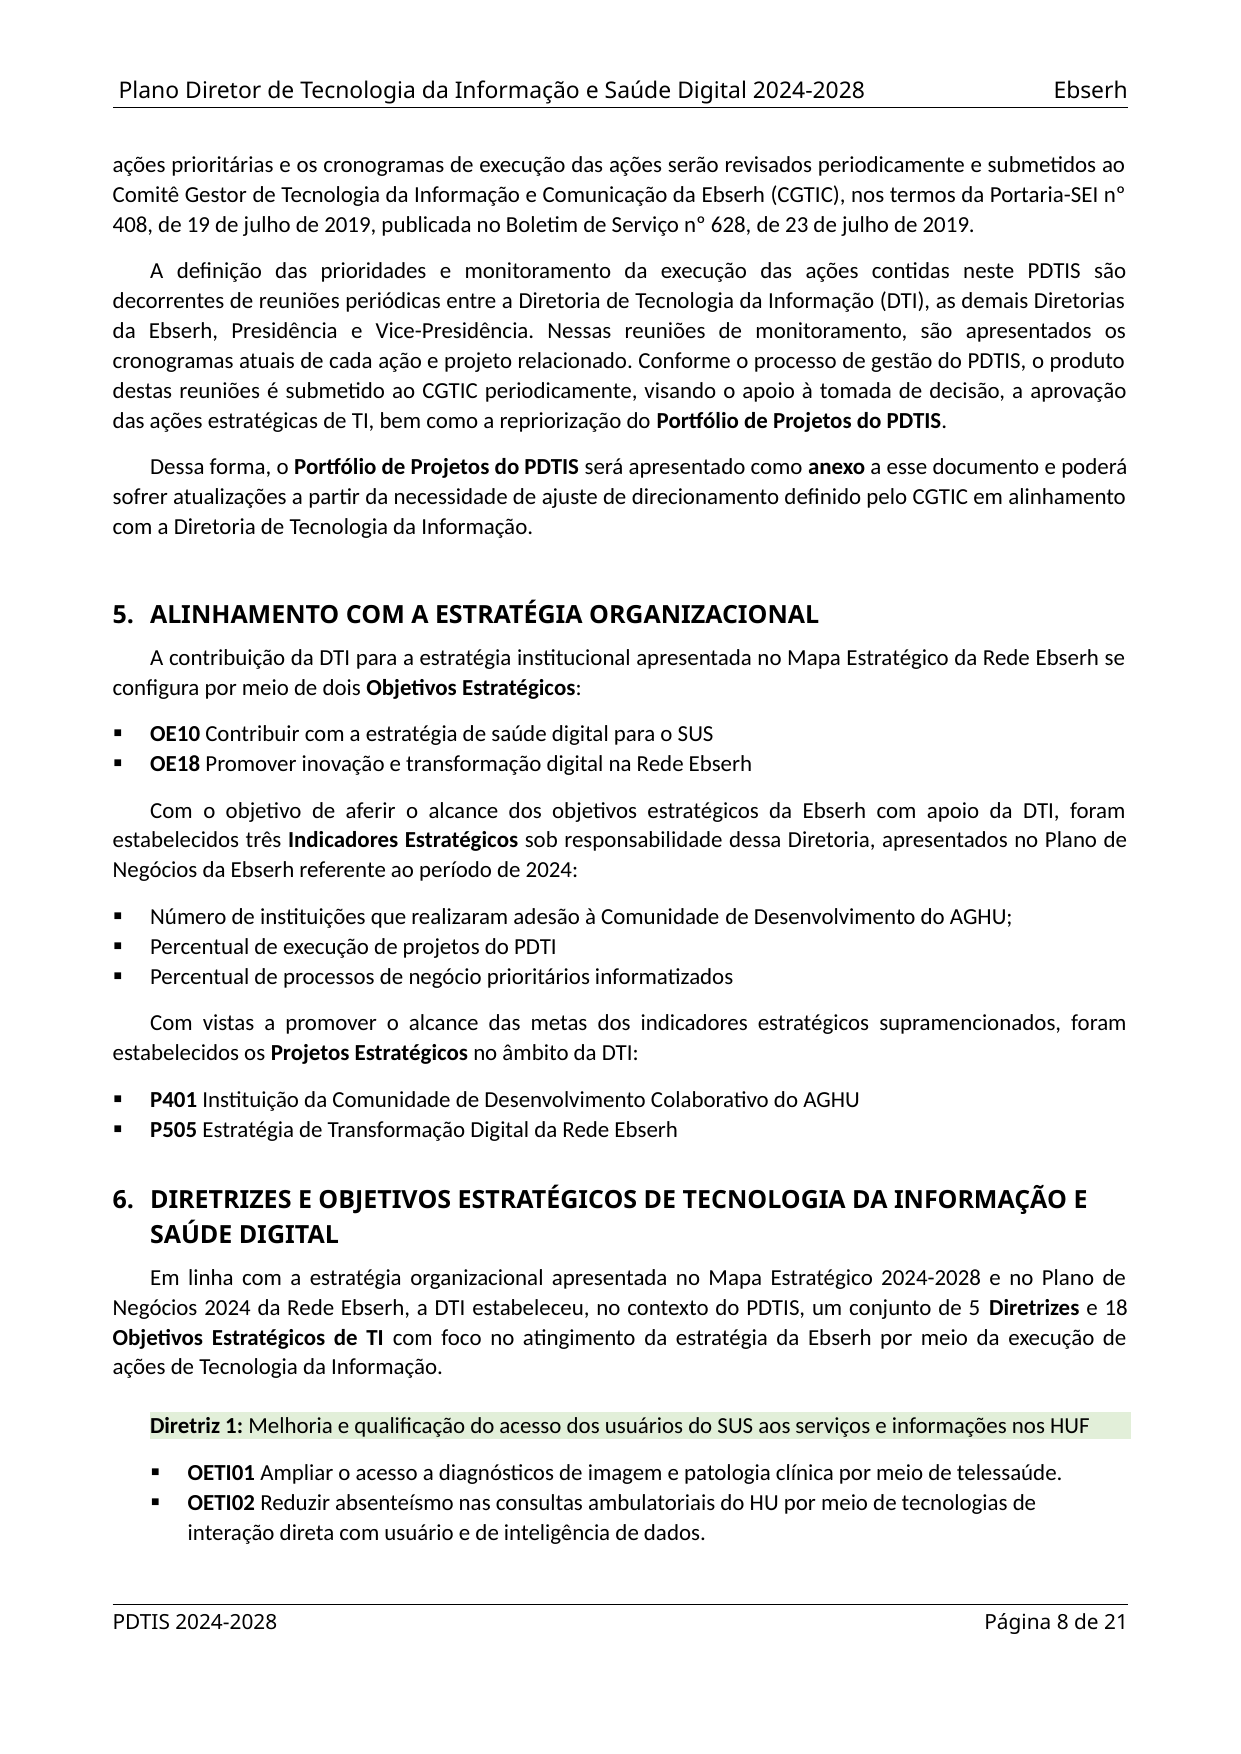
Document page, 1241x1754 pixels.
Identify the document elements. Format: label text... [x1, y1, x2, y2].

list OE18 Promover inovação e transformação digital na Rede Ebserh [112, 749, 1128, 777]
text Em linha com a estratégia organizacional apresentada no Mapa Estratégico 2024-2028 e no Plano de Negócios 2024 da Rede Ebserh, a DTI estabeleceu, no contexto do PDTIS, um conjunto de 5 Diretrizes e 18 Objetivos Estratégicos de TI com foco no atingimento da estratégia da Ebserh por meio da execução de ações de Tecnologia da Informação. [112, 1263, 1128, 1381]
list P505 Estratégia de Transformação Digital da Rede Ebserh [112, 1115, 1128, 1143]
text A definição das prioridades e monitoramento da execução das ações contidas neste PDTIS são decorrentes de reuniões periódicas entre a Diretoria de Tecnologia da Informação (DTI), as demais Diretorias da Ebserh, Presidência e Vice-Presidência. Nessas reuniões de monitoramento, são apresentados os cronogramas atuais de cada ação e projeto relacionado. Conforme o processo de gestão do PDTIS, o produto destas reuniões é submetido ao CGTIC periodicamente, visando o apoio à tomada de decisão, a aprovação das ações estratégicas de TI, bem como a repriorização do Portfólio de Projetos do PDTIS. [112, 256, 1128, 434]
text Com o objetivo de aferir o alcance dos objetivos estratégicos da Ebserh com apoio da DTI, foram estabelecidos três Indicadores Estratégicos sob responsabilidade dessa Diretoria, apresentados no Plano de Negócios da Ebserh referente ao período de 2024: [112, 796, 1128, 883]
text ações prioritárias e os cronogramas de execução das ações serão revisados periodicamente e submetidos ao Comitê Gestor de Tecnologia da Informação e Comunicação da Ebserh (CGTIC), nos termos da Portaria-SEI nº 408, de 19 de julho de 2019, publicada no Boletim de Serviço nº 628, de 23 de julho de 2019. [112, 150, 1128, 238]
list Número de instituições que realizaram adesão à Comunidade de Desenvolvimento do AGHU; [112, 902, 1128, 930]
list Percentual de execução de projetos do PDTI [112, 932, 1128, 960]
list OETI01 Ampliar o acesso a diagnósticos de imagem e patologia clínica por meio de telessaúde. [150, 1458, 1128, 1486]
text A contribuição da DTI para a estratégia institucional apresentada no Mapa Estratégico da Rede Ebserh se configura por meio de dois Objetivos Estratégicos: [112, 643, 1128, 701]
list OE10 Contribuir com a estratégia de saúde digital para o SUS [112, 719, 1128, 747]
list P401 Instituição da Comunidade de Desenvolvimento Colaborativo do AGHU [112, 1085, 1128, 1113]
list Percentual de processos de negócio prioritários informatizados [112, 962, 1128, 990]
text Dessa forma, o Portfólio de Projetos do PDTIS será apresentado como anexo a esse documento e poderá sofrer atualizações a partir da necessidade de ajuste de direcionamento definido pelo CGTIC em alinhamento com a Diretoria de Tecnologia da Informação. [112, 452, 1128, 540]
list ALINHAMENTO COM A ESTRATÉGIA ORGANIZACIONAL [112, 596, 1128, 630]
list DIRETRIZES E OBJETIVOS ESTRATÉGICOS DE TECNOLOGIA DA INFORMAÇÃO E SAÚDE DIGITAL [112, 1182, 1128, 1250]
text Com vistas a promover o alcance das metas dos indicadores estratégicos supramencionados, foram estabelecidos os Projetos Estratégicos no âmbito da DTI: [112, 1008, 1128, 1066]
list OETI02 Reduzir absenteísmo nas consultas ambulatoriais do HU por meio de tecnologias de interação direta com usuário e de inteligência de dados. [150, 1488, 1128, 1546]
text Diretriz 1: Melhoria e qualificação do acesso dos usuários do SUS aos serviços e informações nos HUF [150, 1412, 1131, 1439]
